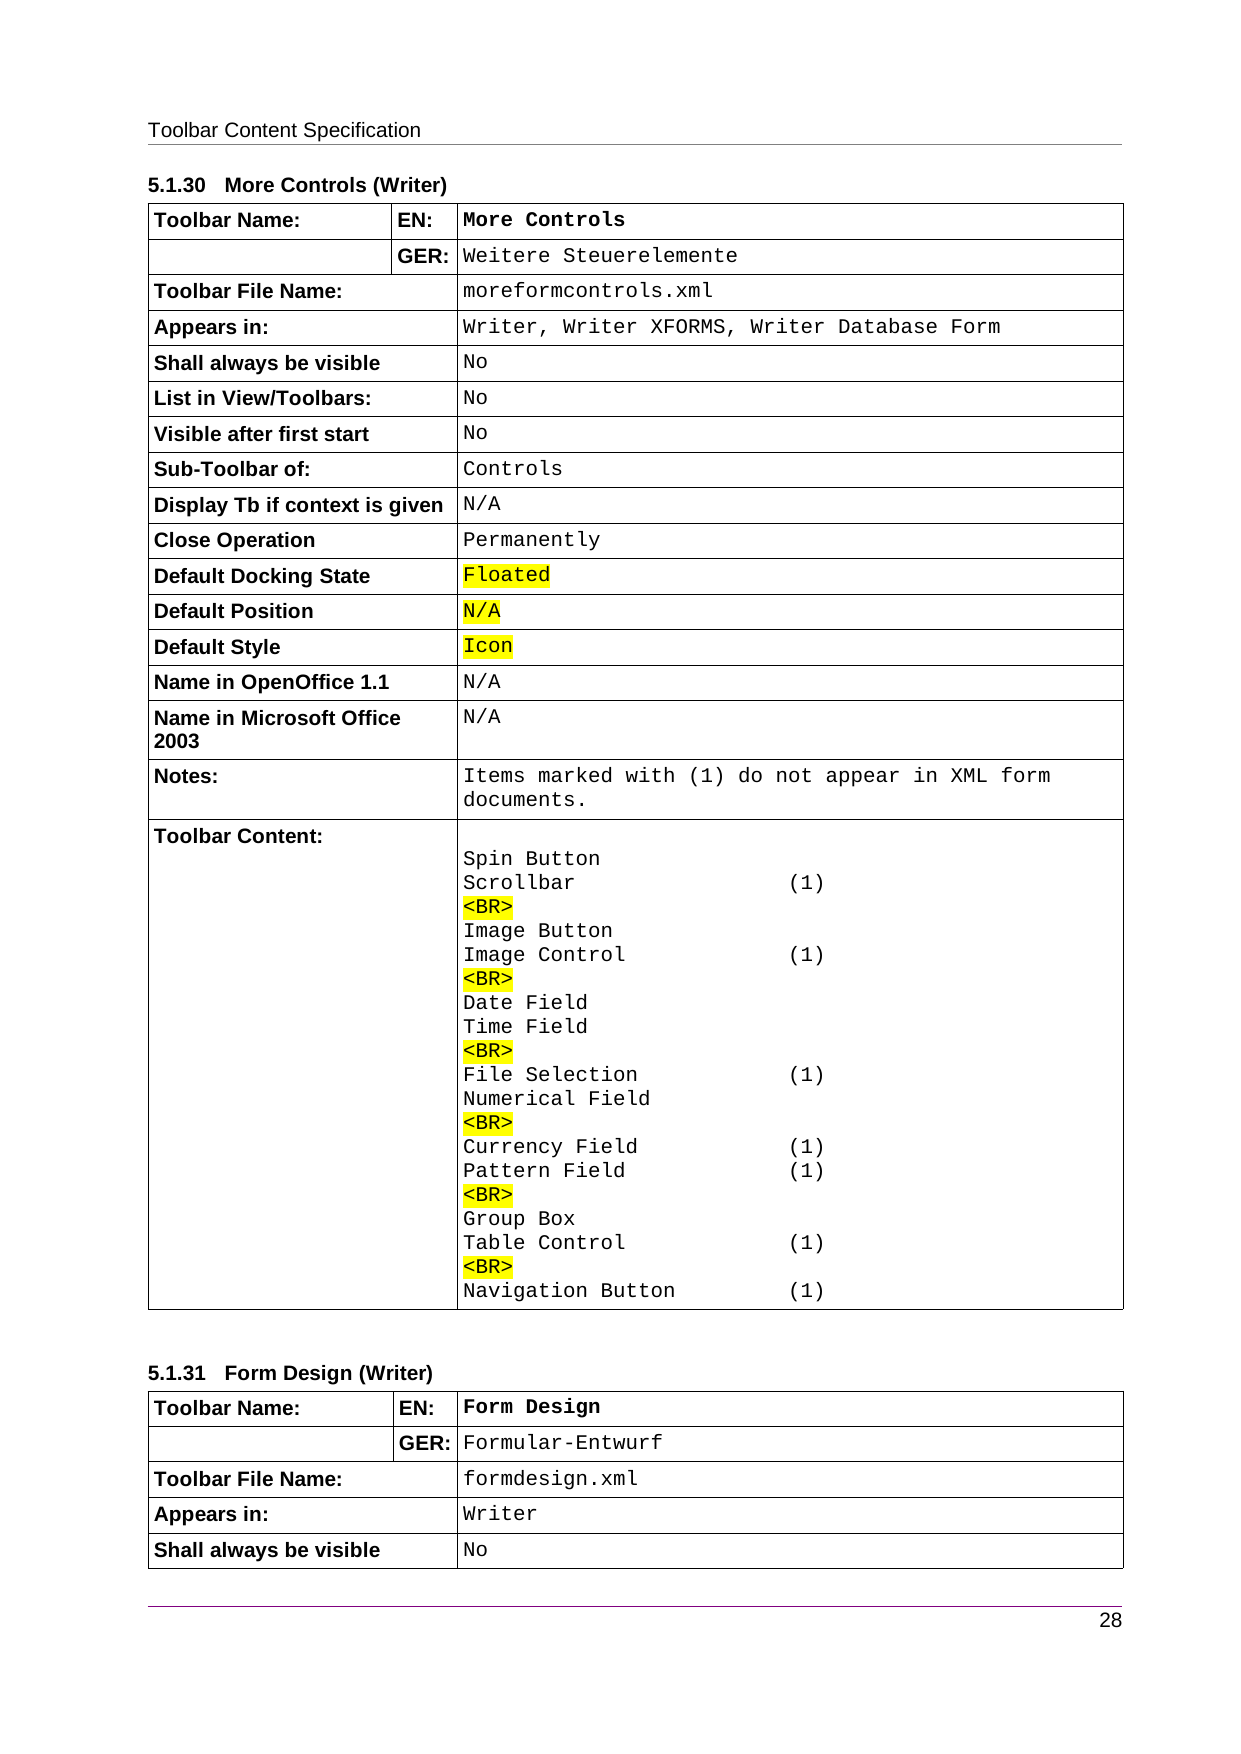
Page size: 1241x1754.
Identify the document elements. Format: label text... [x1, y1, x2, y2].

table_cell Spin Button Scrollbar (1) <BR> Image Button Image Control (1) <BR> Date Field Time Field <BR> File Selection (1) Numerical Field <BR> Currency Field (1) Pattern Field (1) <BR> Group Box Table Control (1) <BR> Navigation Button (1) [458, 820, 1123, 1309]
table_cell Permanently [458, 524, 1123, 558]
table_cell moreformcontrols.xml [458, 275, 1123, 310]
table_cell Toolbar File Name: [149, 275, 457, 310]
table_cell formdesign.xml [458, 1462, 1123, 1497]
table_cell Items marked with (1) do not appear in XML form documents. [458, 760, 1123, 819]
table_header Toolbar Name: [149, 1392, 393, 1426]
table_header More Controls [458, 204, 1123, 239]
table_cell Name in Microsoft Office 2003 [149, 701, 457, 759]
table_cell GER: [394, 1427, 457, 1461]
table_cell Default Style [149, 630, 457, 665]
table_cell N/A [458, 666, 1123, 700]
table_cell Notes: [149, 760, 457, 819]
table_cell No [458, 1534, 1123, 1568]
table_header EN: [392, 204, 457, 239]
table_cell Display Tb if context is given [149, 488, 457, 523]
table_cell [149, 1427, 393, 1461]
table_cell Default Docking State [149, 559, 457, 594]
table_cell Default Position [149, 595, 457, 629]
subtitle Form Design (Writer) [148, 1361, 1122, 1384]
table_cell N/A [458, 595, 1123, 629]
table_cell Formular-Entwurf [458, 1427, 1123, 1461]
table_cell N/A [458, 701, 1123, 759]
subtitle More Controls (Writer) [148, 174, 1122, 197]
table_cell Appears in: [149, 1498, 457, 1533]
table_header Form Design [458, 1392, 1123, 1426]
table_cell Shall always be visible [149, 1534, 457, 1568]
table_cell Controls [458, 453, 1123, 487]
table_cell Toolbar Content: [149, 820, 457, 1309]
table_cell List in View/Toolbars: [149, 382, 457, 416]
table_header EN: [394, 1392, 457, 1426]
table_cell Appears in: [149, 311, 457, 345]
table_cell Floated [458, 559, 1123, 594]
table_cell Close Operation [149, 524, 457, 558]
table_cell Visible after first start [149, 417, 457, 452]
table_cell Name in OpenOffice 1.1 [149, 666, 457, 700]
table_cell GER: [392, 240, 457, 274]
table_cell No [458, 417, 1123, 452]
table_cell Sub-Toolbar of: [149, 453, 457, 487]
table_cell Toolbar File Name: [149, 1462, 457, 1497]
table_cell Shall always be visible [149, 346, 457, 381]
table_cell Writer, Writer XFORMS, Writer Database Form [458, 311, 1123, 345]
table_cell No [458, 346, 1123, 381]
table_cell No [458, 382, 1123, 416]
table_cell N/A [458, 488, 1123, 523]
table_cell Icon [458, 630, 1123, 665]
table_cell [149, 240, 391, 274]
table_cell Writer [458, 1498, 1123, 1533]
table_header Toolbar Name: [149, 204, 391, 239]
table_cell Weitere Steuerelemente [458, 240, 1123, 274]
